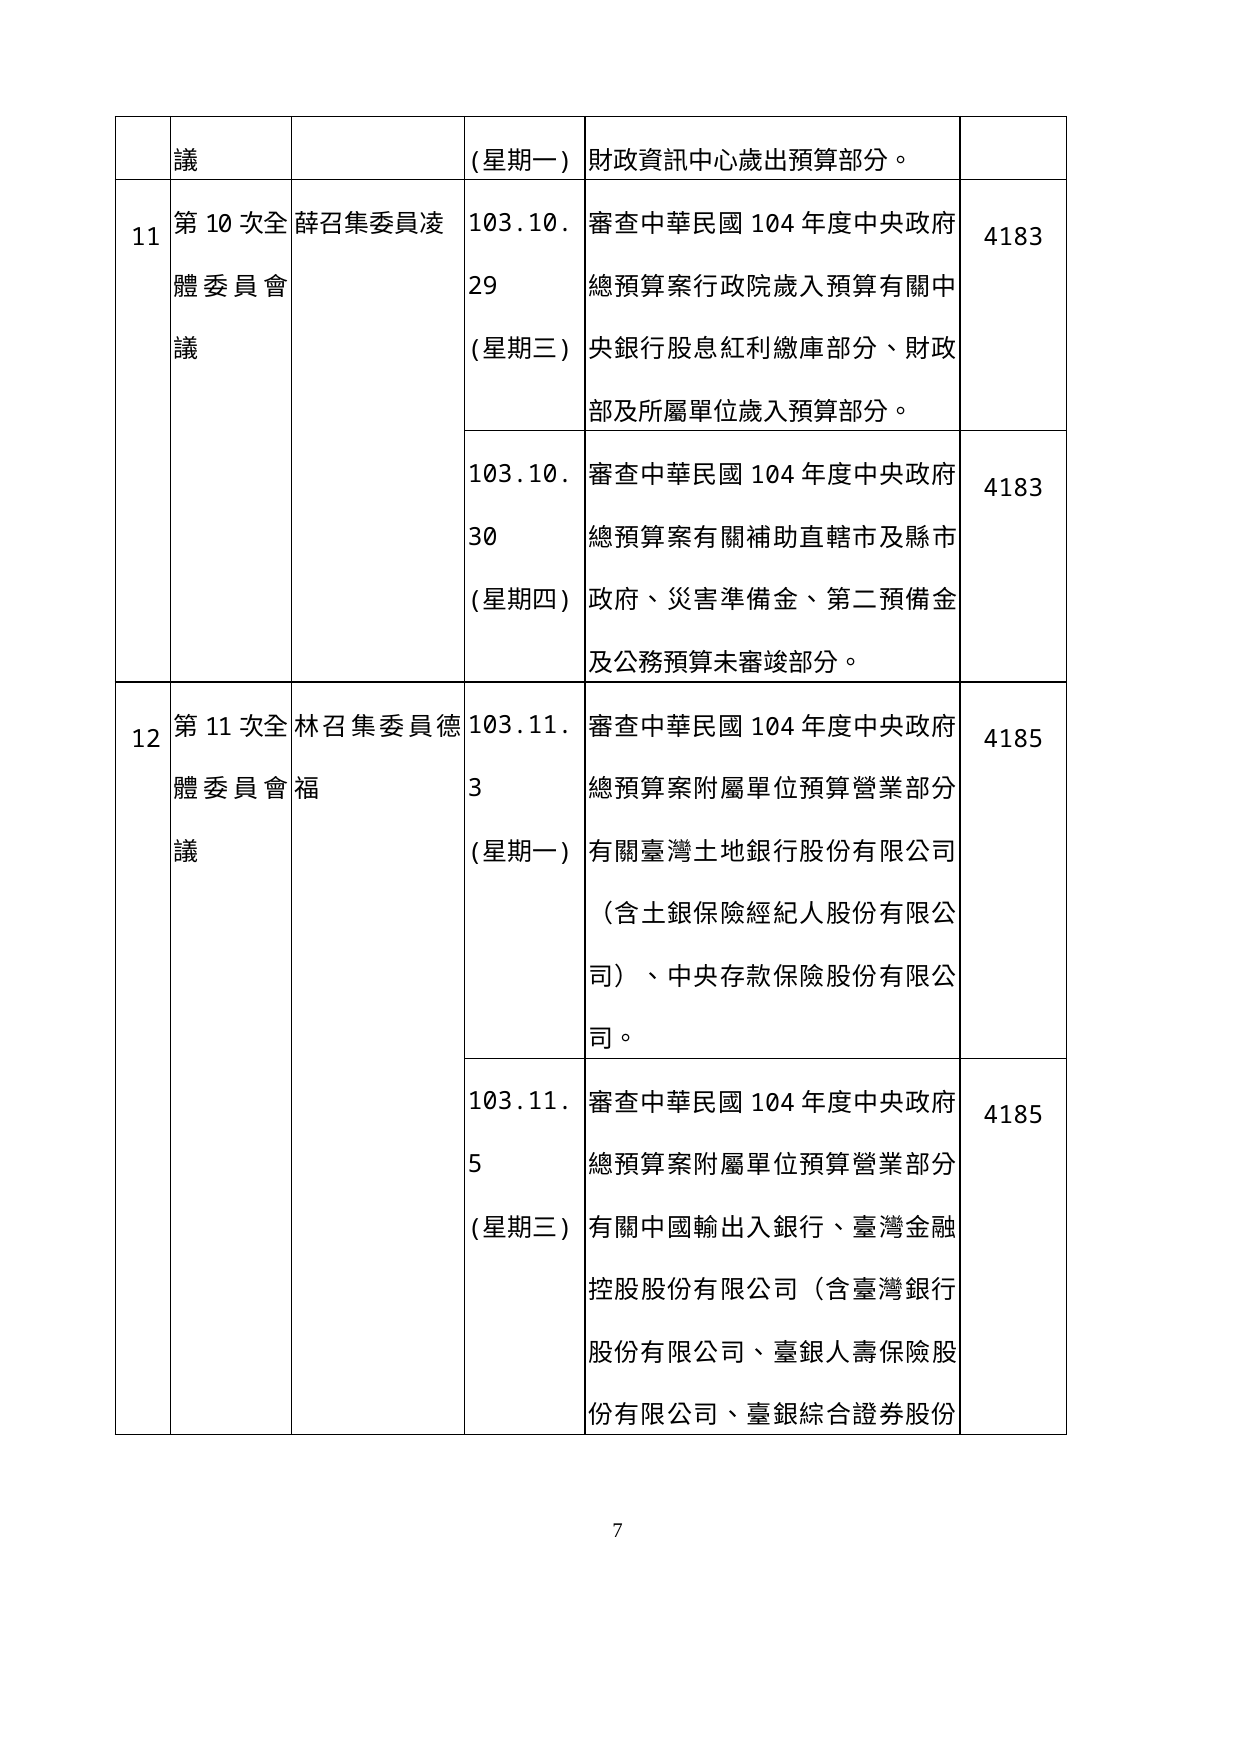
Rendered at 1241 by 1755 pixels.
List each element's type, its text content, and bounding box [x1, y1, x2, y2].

table_cell 林召集委員德福 [292, 683, 464, 1433]
table_cell 103.11.3 (星期一) [465, 683, 584, 1057]
table_cell 103.11.5 (星期三) [465, 1059, 584, 1433]
table_cell 4183 [961, 431, 1066, 681]
table_cell 薛召集委員凌 [292, 180, 464, 681]
table_cell 審查中華民國104年度中央政府總預算案有關補助直轄市及縣市政府、災害準備金、第二預備金及公務預算未審竣部分。 [586, 431, 959, 681]
table_cell 第11次全體委員會議 [171, 683, 291, 1433]
table_cell 財政資訊中心歲出預算部分。 [586, 117, 959, 179]
table_cell 103.10.29 (星期三) [465, 180, 584, 430]
table_cell 4185 [961, 683, 1066, 1057]
table_cell 103.10.30 (星期四) [465, 431, 584, 681]
table_cell 12 [116, 683, 170, 1433]
table_cell 議 [171, 117, 291, 179]
table_cell 第10次全體委員會議 [171, 180, 291, 681]
table_cell 4185 [961, 1059, 1066, 1433]
table_cell 4183 [961, 180, 1066, 430]
table_cell 審查中華民國104年度中央政府總預算案行政院歲入預算有關中央銀行股息紅利繳庫部分、財政部及所屬單位歲入預算部分。 [586, 180, 959, 430]
table_cell [961, 117, 1066, 179]
table_cell [292, 117, 464, 179]
table_cell (星期一) [465, 117, 584, 179]
table_cell 審查中華民國104年度中央政府總預算案附屬單位預算營業部分有關中國輸出入銀行、臺灣金融控股股份有限公司（含臺灣銀行股份有限公司、臺銀人壽保險股份有限公司、臺銀綜合證券股份 [586, 1059, 959, 1433]
table_cell 審查中華民國104年度中央政府總預算案附屬單位預算營業部分有關臺灣土地銀行股份有限公司（含土銀保險經紀人股份有限公司）、中央存款保險股份有限公司。 [586, 683, 959, 1057]
table_cell [116, 117, 170, 179]
table_cell 11 [116, 180, 170, 681]
